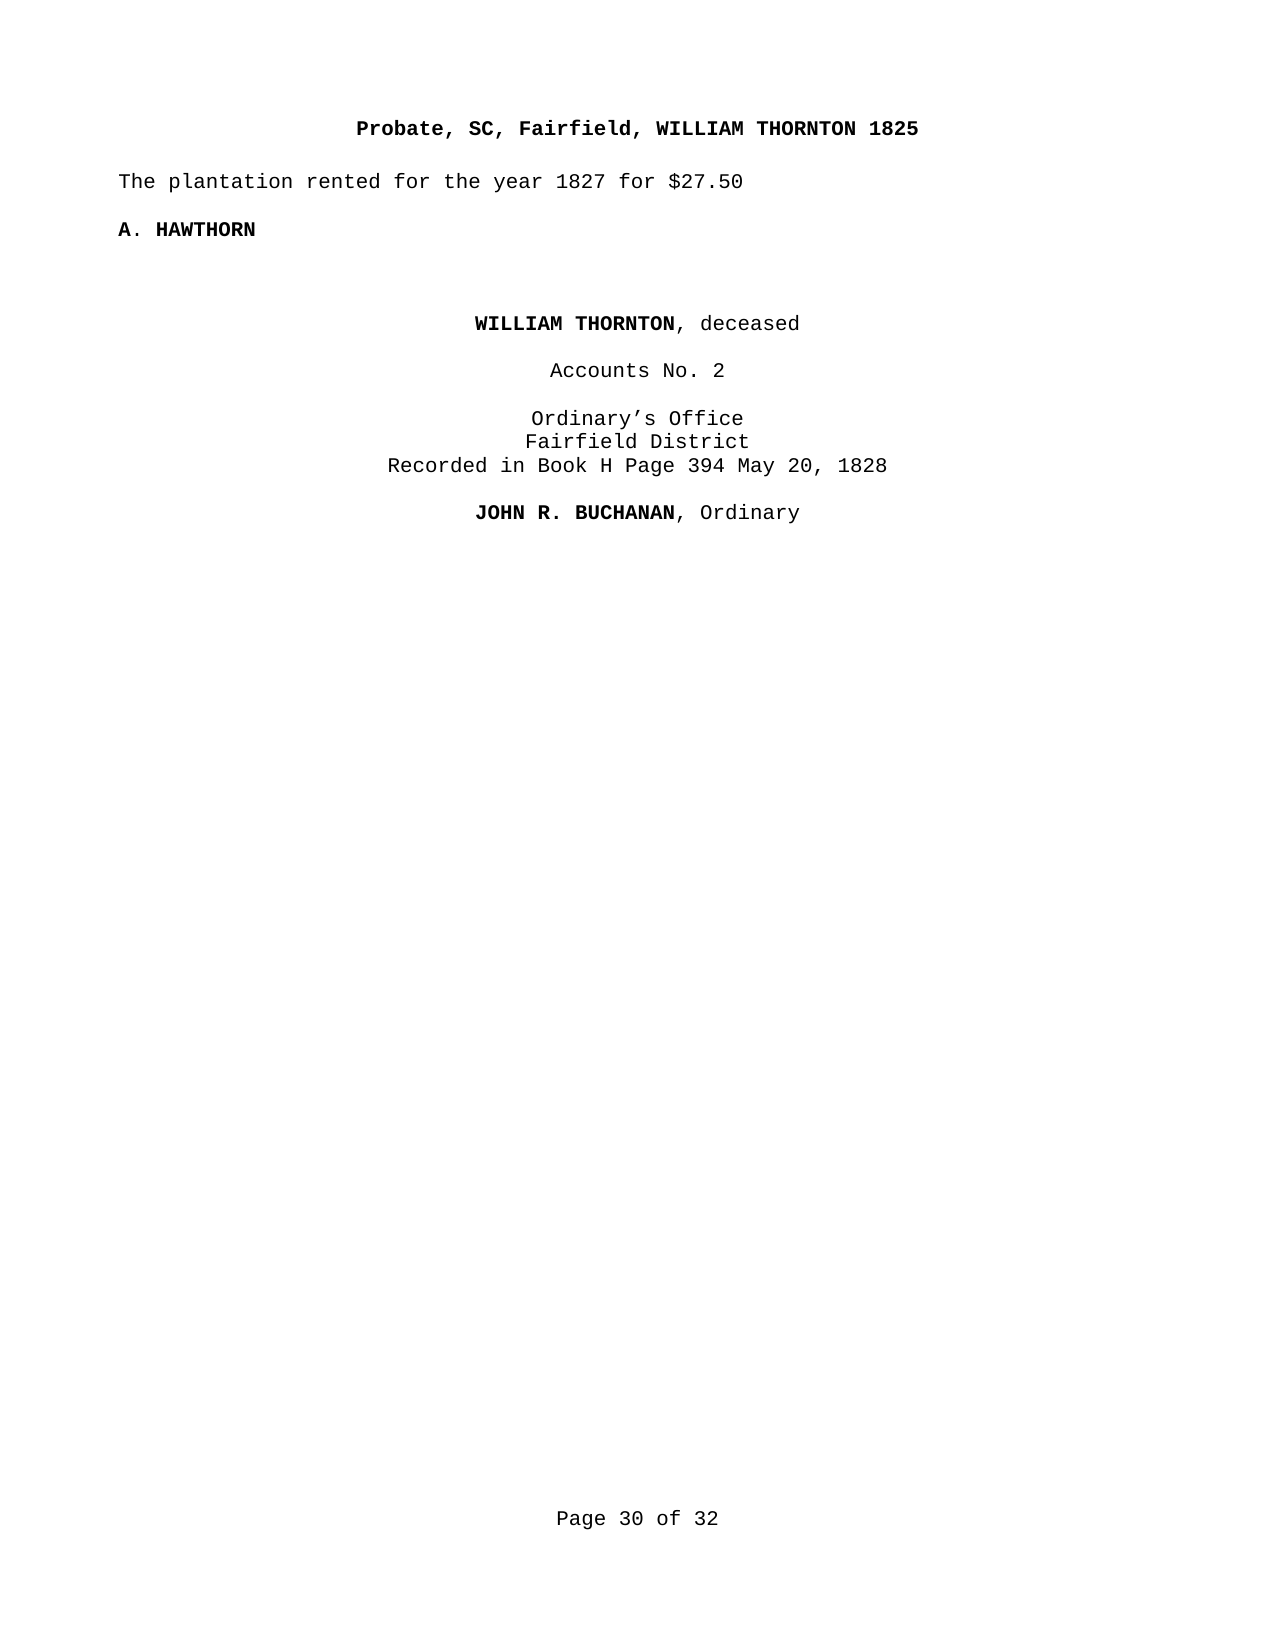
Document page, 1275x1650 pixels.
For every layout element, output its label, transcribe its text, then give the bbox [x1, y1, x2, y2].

text Fairfield District [118, 431, 1157, 455]
text The plantation rented for the year 1827 for $27.50 [118, 171, 1157, 195]
text Ordinary’s Office [118, 408, 1157, 431]
text Accounts No. 2 [118, 360, 1157, 384]
text Recorded in Book H Page 394 May 20, 1828 [118, 455, 1157, 479]
text William Thornton, deceased [118, 313, 1157, 337]
text John R. Buchanan, Ordinary [118, 502, 1157, 526]
text A. Hawthorn [118, 218, 1157, 242]
